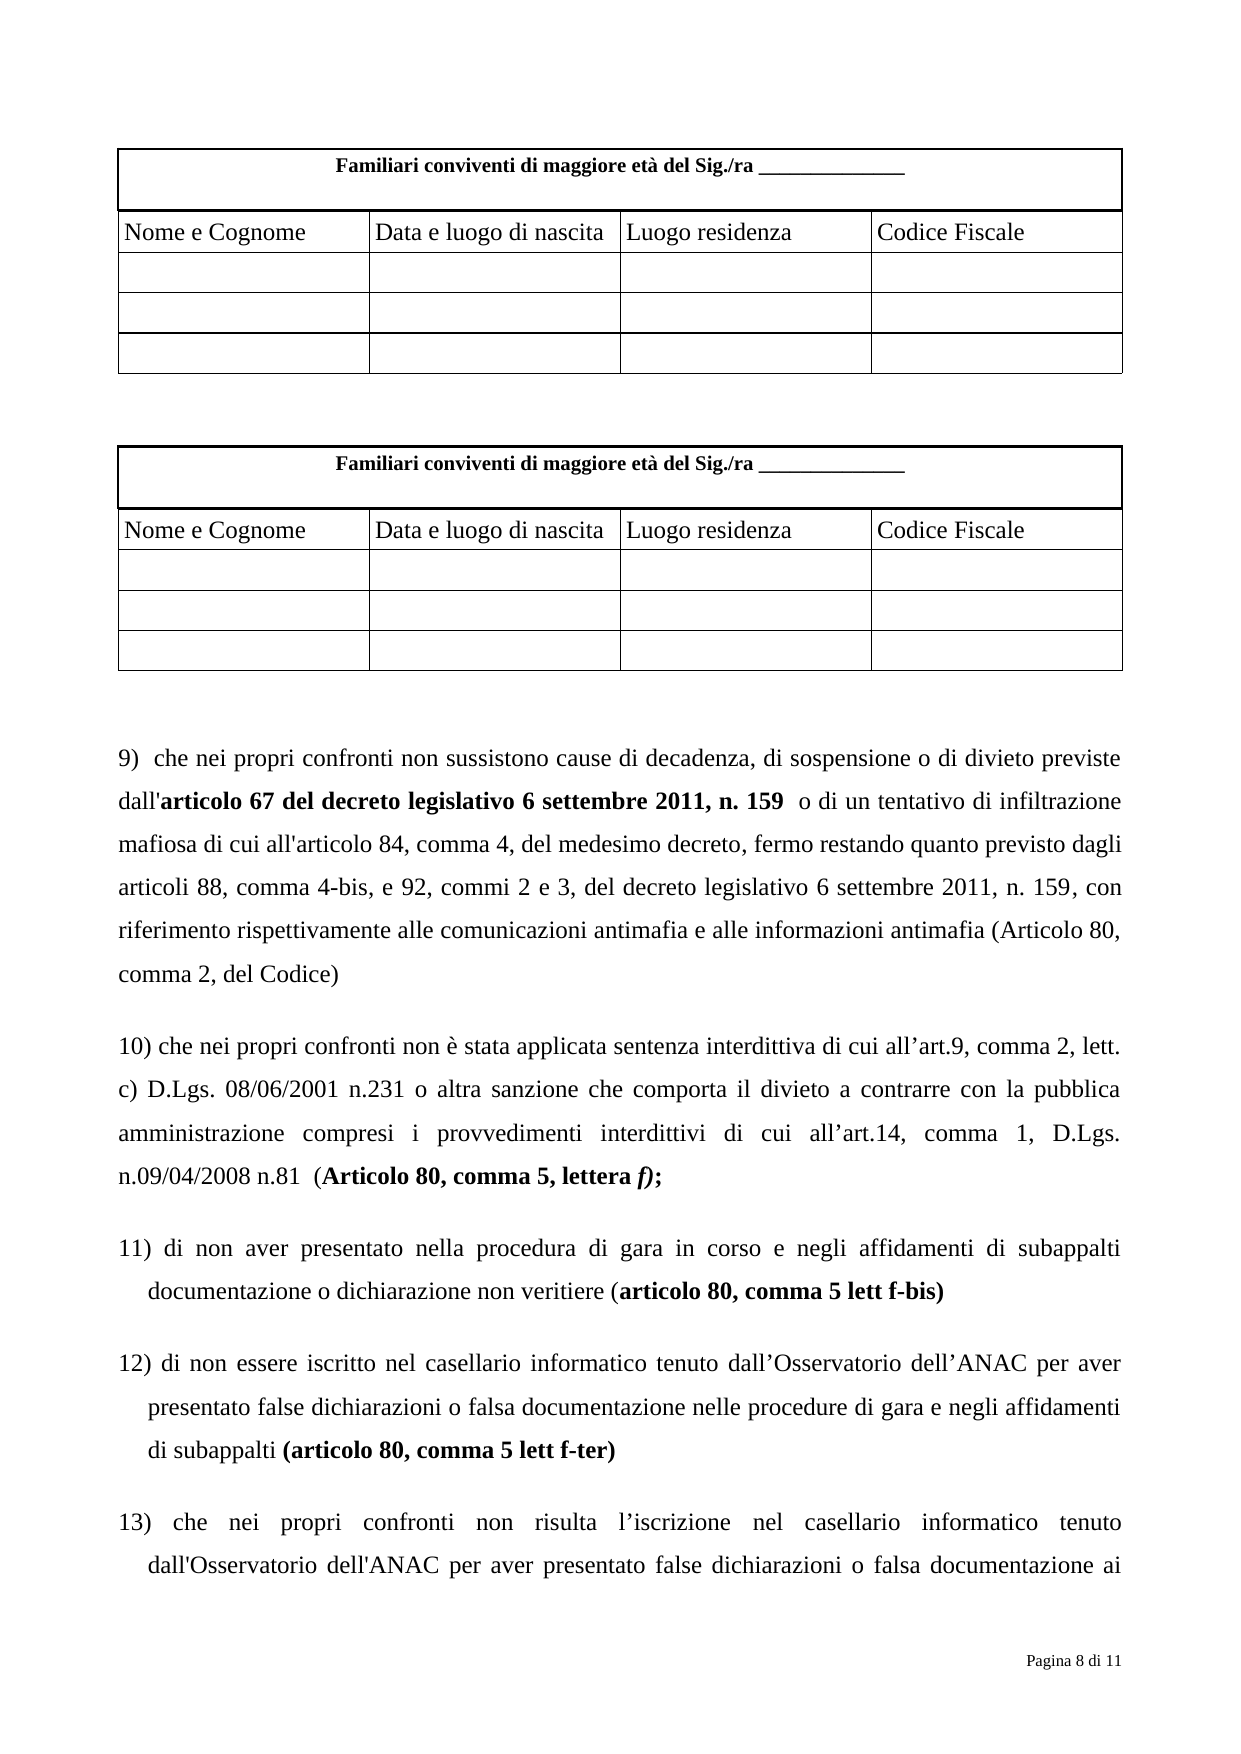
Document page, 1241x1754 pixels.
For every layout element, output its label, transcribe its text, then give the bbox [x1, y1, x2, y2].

table_header Familiari conviventi di maggiore età del Sig./ra ______________ [119, 448, 1121, 507]
table_cell [621, 253, 871, 292]
text 12) di non essere iscritto nel casellario informatico tenuto dall’Osservatorio dell’ANAC per aver presentato false dichiarazioni o falsa documentazione nelle procedure di gara e negli affidamenti di subappalti (articolo 80, comma 5 lett f-ter) [118, 1348, 1122, 1463]
text 13) che nei propri confronti non risulta l’iscrizione nel casellario informatico tenuto dall'Osservatorio dell'ANAC per aver presentato false dichiarazioni o falsa documentazione ai [118, 1507, 1122, 1579]
table_cell [621, 550, 871, 589]
table_header Familiari conviventi di maggiore età del Sig./ra ______________ [119, 150, 1121, 209]
table_header Luogo residenza [621, 212, 871, 252]
table_header [370, 293, 620, 332]
table_header Nome e Cognome [119, 212, 369, 252]
table_header [621, 591, 871, 630]
table_cell [119, 550, 369, 589]
table_header [370, 631, 620, 670]
table_header [621, 293, 871, 332]
table_header [370, 334, 620, 373]
table_header [872, 591, 1122, 630]
list 10) che nei propri confronti non è stata applicata sentenza interdittiva di cui all’art.9, comma 2, lett. c) D.Lgs. 08/06/2001 n.231 o altra sanzione che comporta il divieto a contrarre con la pubblica amministrazione compresi i provvedimenti interdittivi di cui all’art.14, comma 1, D.Lgs. n.09/04/2008 n.81 (Articolo 80, comma 5, lettera f); [118, 1031, 1122, 1189]
table_cell [370, 550, 620, 589]
table_header Nome e Cognome [119, 510, 369, 549]
table_cell [872, 550, 1122, 589]
table_header [872, 334, 1122, 373]
table_header Data e luogo di nascita [370, 212, 620, 252]
table_header [119, 334, 369, 373]
text 9) che nei propri confronti non sussistono cause di decadenza, di sospensione o di divieto previste dall'articolo 67 del decreto legislativo 6 settembre 2011, n. 159 o di un tentativo di infiltrazione mafiosa di cui all'articolo 84, comma 4, del medesimo decreto, fermo restando quanto previsto dagli articoli 88, comma 4-bis, e 92, commi 2 e 3, del decreto legislativo 6 settembre 2011, n. 159, con riferimento rispettivamente alle comunicazioni antimafia e alle informazioni antimafia (Articolo 80, comma 2, del Codice) [118, 743, 1122, 987]
table_header [119, 293, 369, 332]
table_header [621, 631, 871, 670]
table_header [872, 293, 1122, 332]
table_header Codice Fiscale [872, 510, 1122, 549]
table_header [119, 591, 369, 630]
table_cell [370, 253, 620, 292]
table_header [370, 591, 620, 630]
table_header Data e luogo di nascita [370, 510, 620, 549]
table_header Luogo residenza [621, 510, 871, 549]
table_header Codice Fiscale [872, 212, 1122, 252]
table_header [119, 631, 369, 670]
table_cell [119, 253, 369, 292]
table_header [872, 631, 1122, 670]
text 11) di non aver presentato nella procedura di gara in corso e negli affidamenti di subappalti documentazione o dichiarazione non veritiere (articolo 80, comma 5 lett f-bis) [118, 1233, 1122, 1305]
table_cell [872, 253, 1122, 292]
table_header [621, 334, 871, 373]
